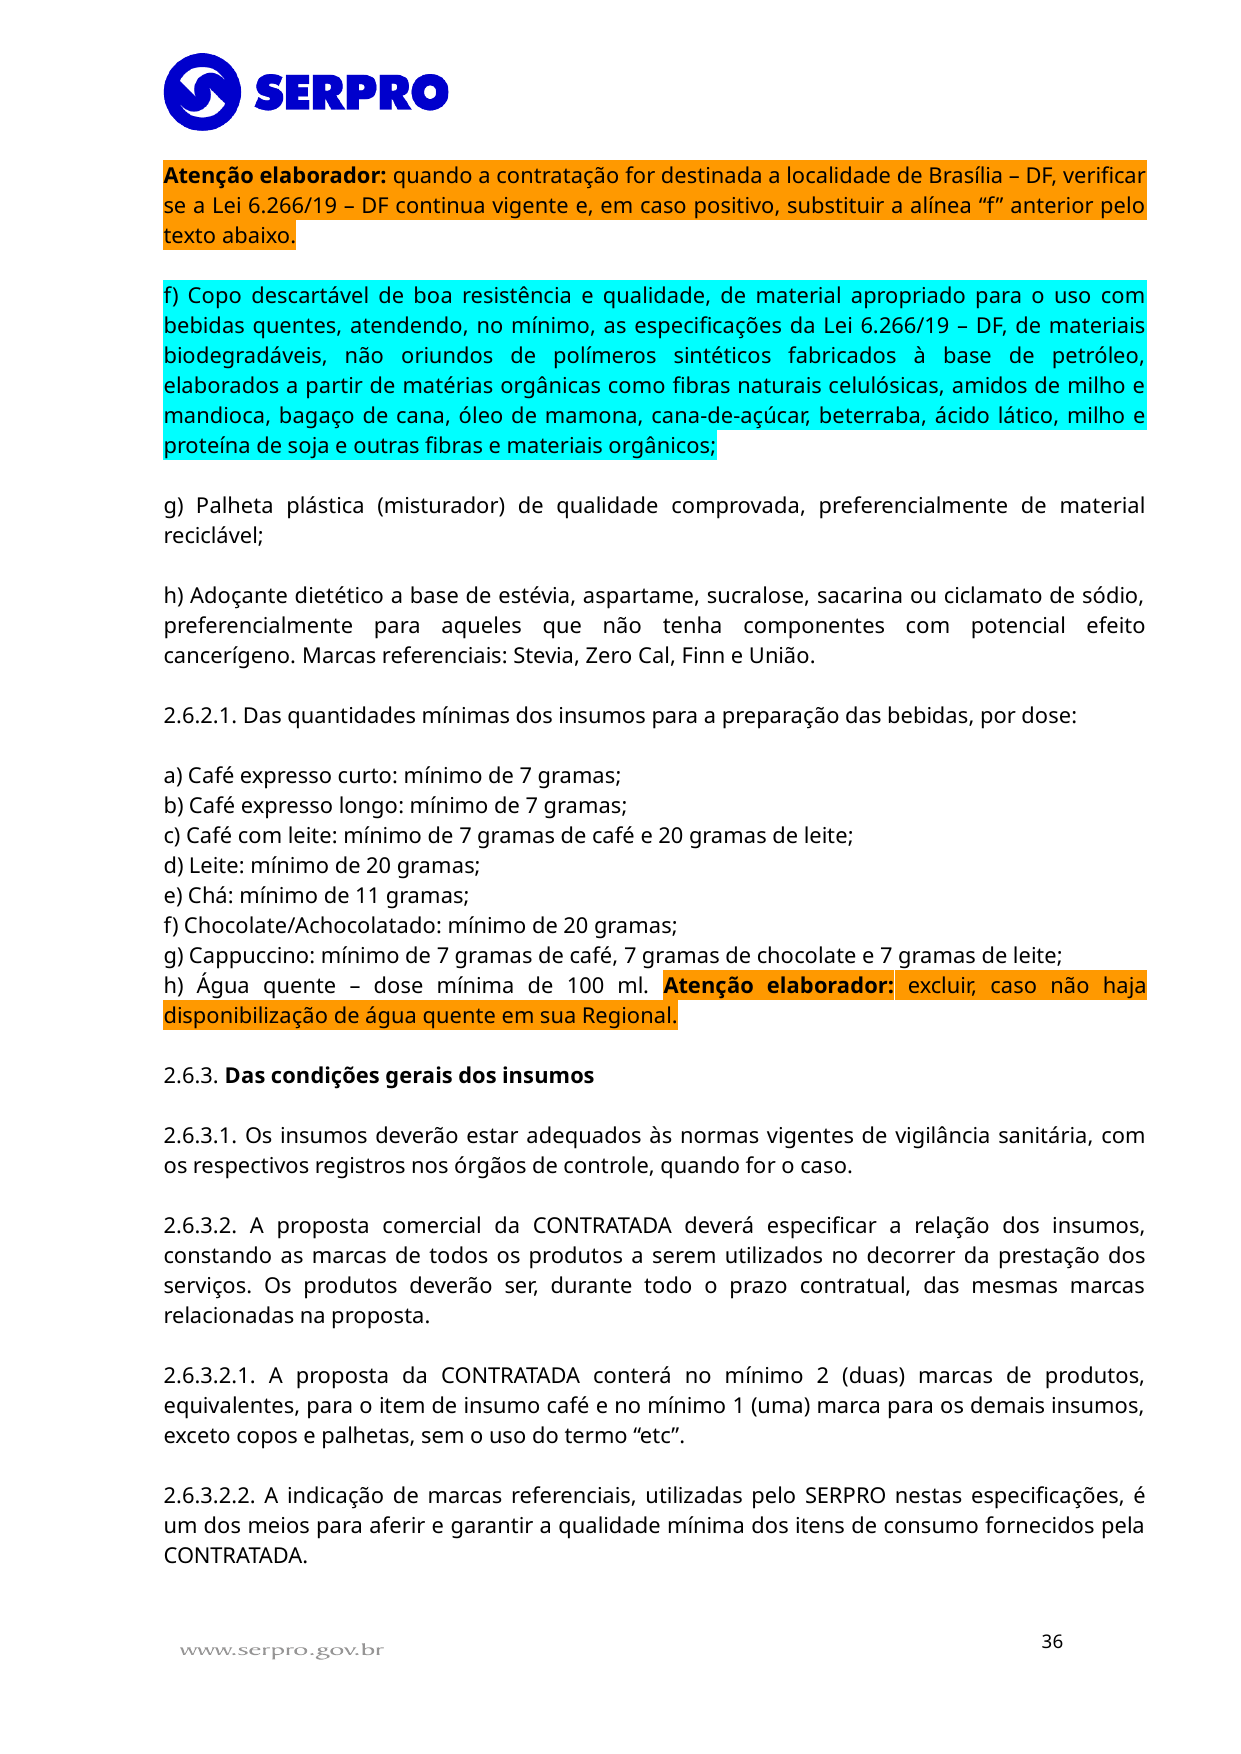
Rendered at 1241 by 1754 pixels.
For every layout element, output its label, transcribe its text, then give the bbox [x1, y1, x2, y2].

text a) Café expresso curto: mínimo de 7 gramas; [163, 760, 1147, 790]
text g) Palheta plástica (misturador) de qualidade comprovada, preferencialmente de material reciclável; [163, 490, 1147, 550]
text e) Chá: mínimo de 11 gramas; [163, 880, 1147, 910]
text 2.6.3.2.1. A proposta da CONTRATADA conterá no mínimo 2 (duas) marcas de produtos, equivalentes, para o item de insumo café e no mínimo 1 (uma) marca para os demais insumos, exceto copos e palhetas, sem o uso do termo “etc”. [163, 1360, 1147, 1450]
text f) Copo descartável de boa resistência e qualidade, de material apropriado para o uso com bebidas quentes, atendendo, no mínimo, as especificações da Lei 6.266/19 – DF, de materiais biodegradáveis, não oriundos de polímeros sintéticos fabricados à base de petróleo, elaborados a partir de matérias orgânicas como fibras naturais celulósicas, amidos de milho e mandioca, bagaço de cana, óleo de mamona, cana-de-açúcar, beterraba, ácido lático, milho e proteína de soja e outras fibras e materiais orgânicos; [163, 280, 1147, 460]
text 2.6.3.2. A proposta comercial da CONTRATADA deverá especificar a relação dos insumos, constando as marcas de todos os produtos a serem utilizados no decorrer da prestação dos serviços. Os produtos deverão ser, durante todo o prazo contratual, das mesmas marcas relacionadas na proposta. [163, 1210, 1147, 1330]
text d) Leite: mínimo de 20 gramas; [163, 850, 1147, 880]
text 2.6.3.1. Os insumos deverão estar adequados às normas vigentes de vigilância sanitária, com os respectivos registros nos órgãos de controle, quando for o caso. [163, 1120, 1147, 1180]
text c) Café com leite: mínimo de 7 gramas de café e 20 gramas de leite; [163, 820, 1147, 850]
text b) Café expresso longo: mínimo de 7 gramas; [163, 790, 1147, 820]
text 2.6.3. Das condições gerais dos insumos [163, 1060, 1147, 1090]
text 2.6.2.1. Das quantidades mínimas dos insumos para a preparação das bebidas, por dose: [163, 700, 1147, 730]
text Atenção elaborador: quando a contratação for destinada a localidade de Brasília – DF, verificar se a Lei 6.266/19 – DF continua vigente e, em caso positivo, substituir a alínea “f” anterior pelo texto abaixo. [163, 160, 1147, 250]
text h) Água quente – dose mínima de 100 ml. Atenção elaborador: excluir, caso não haja disponibilização de água quente em sua Regional. [163, 970, 1147, 1030]
text f) Chocolate/Achocolatado: mínimo de 20 gramas; [163, 910, 1147, 940]
text g) Cappuccino: mínimo de 7 gramas de café, 7 gramas de chocolate e 7 gramas de leite; [163, 940, 1147, 970]
picture [163, 53, 449, 131]
text h) Adoçante dietético a base de estévia, aspartame, sucralose, sacarina ou ciclamato de sódio, preferencialmente para aqueles que não tenha componentes com potencial efeito cancerígeno. Marcas referenciais: Stevia, Zero Cal, Finn e União. [163, 580, 1147, 670]
text 2.6.3.2.2. A indicação de marcas referenciais, utilizadas pelo SERPRO nestas especificações, é um dos meios para aferir e garantir a qualidade mínima dos itens de consumo fornecidos pela CONTRATADA. [163, 1480, 1147, 1570]
